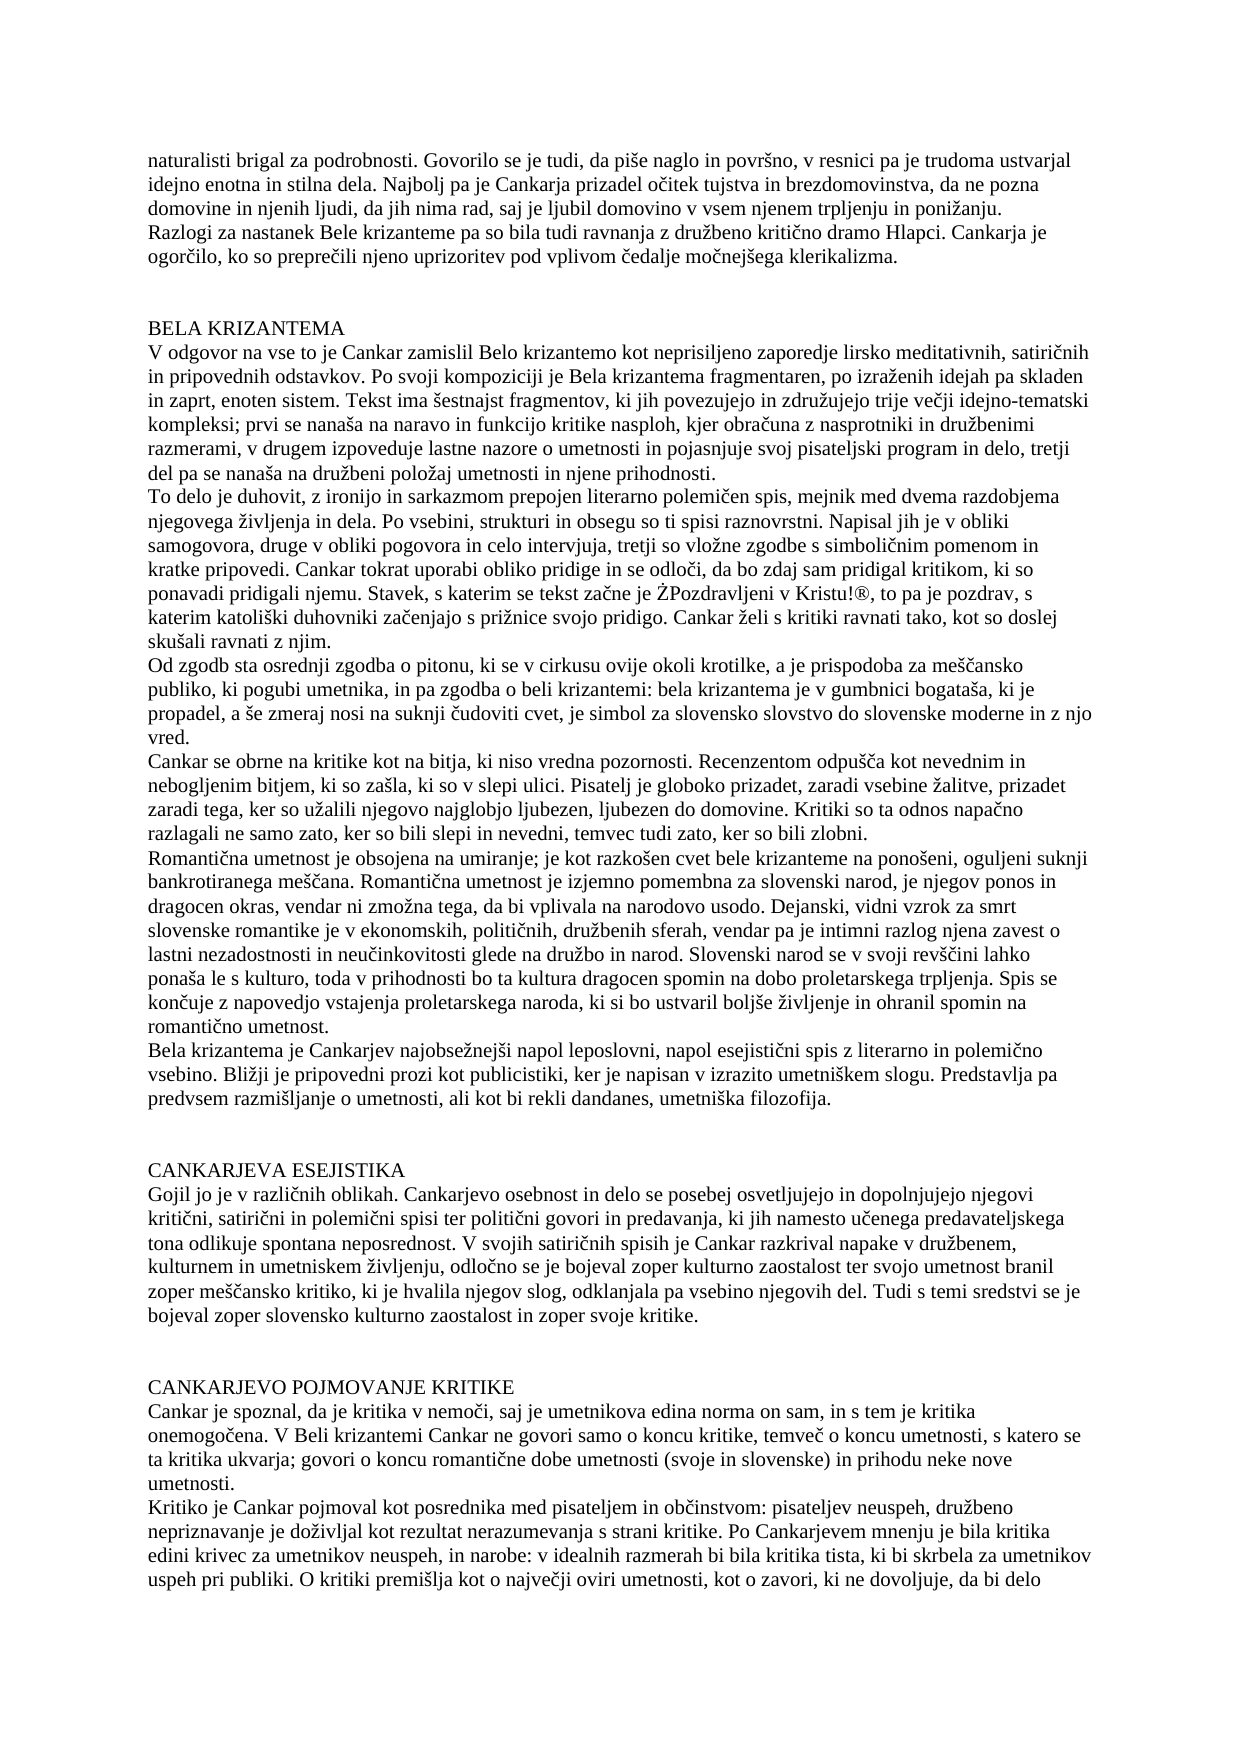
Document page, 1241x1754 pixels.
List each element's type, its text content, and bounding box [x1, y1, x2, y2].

text Cankar se obrne na kritike kot na bitja, ki niso vredna pozornosti. Recenzentom odpušča kot nevednim in nebogljenim bitjem, ki so zašla, ki so v slepi ulici. Pisatelj je globoko prizadet, zaradi vsebine žalitve, prizadet zaradi tega, ker so užalili njegovo najglobjo ljubezen, ljubezen do domovine. Kritiki so ta odnos napačno razlagali ne samo zato, ker so bili slepi in nevedni, temvec tudi zato, ker so bili zlobni. [148, 749, 1093, 845]
text Razlogi za nastanek Bele krizanteme pa so bila tudi ravnanja z družbeno kritično dramo Hlapci. Cankarja je ogorčilo, ko so preprečili njeno uprizoritev pod vplivom čedalje močnejšega klerikalizma. [148, 220, 1093, 268]
text V odgovor na vse to je Cankar zamislil Belo krizantemo kot neprisiljeno zaporedje lirsko meditativnih, satiričnih in pripovednih odstavkov. Po svoji kompoziciji je Bela krizantema fragmentaren, po izraženih idejah pa skladen in zaprt, enoten sistem. Tekst ima šestnajst fragmentov, ki jih povezujejo in združujejo trije večji idejno-tematski kompleksi; prvi se nanaša na naravo in funkcijo kritike nasploh, kjer obračuna z nasprotniki in družbenimi razmerami, v drugem izpoveduje lastne nazore o umetnosti in pojasnjuje svoj pisateljski program in delo, tretji del pa se nanaša na družbeni položaj umetnosti in njene prihodnosti. [148, 340, 1093, 484]
text Cankar je spoznal, da je kritika v nemoči, saj je umetnikova edina norma on sam, in s tem je kritika onemogočena. V Beli krizantemi Cankar ne govori samo o koncu kritike, temveč o koncu umetnosti, s katero se ta kritika ukvarja; govori o koncu romantične dobe umetnosti (svoje in slovenske) in prihodu neke nove umetnosti. [148, 1399, 1093, 1495]
text BELA KRIZANTEMA [148, 316, 1093, 340]
text Od zgodb sta osrednji zgodba o pitonu, ki se v cirkusu ovije okoli krotilke, a je prispodoba za meščansko publiko, ki pogubi umetnika, in pa zgodba o beli krizantemi: bela krizantema je v gumbnici bogataša, ki je propadel, a še zmeraj nosi na suknji čudoviti cvet, je simbol za slovensko slovstvo do slovenske moderne in z njo vred. [148, 653, 1093, 749]
text Kritiko je Cankar pojmoval kot posrednika med pisateljem in občinstvom: pisateljev neuspeh, družbeno nepriznavanje je doživljal kot rezultat nerazumevanja s strani kritike. Po Cankarjevem mnenju je bila kritika edini krivec za umetnikov neuspeh, in narobe: v idealnih razmerah bi bila kritika tista, ki bi skrbela za umetnikov uspeh pri publiki. O kritiki premišlja kot o največji oviri umetnosti, kot o zavori, ki ne dovoljuje, da bi delo [148, 1495, 1093, 1591]
text Gojil jo je v različnih oblikah. Cankarjevo osebnost in delo se posebej osvetljujejo in dopolnjujejo njegovi kritični, satirični in polemični spisi ter politični govori in predavanja, ki jih namesto učenega predavateljskega tona odlikuje spontana neposrednost. V svojih satiričnih spisih je Cankar razkrival napake v družbenem, kulturnem in umetniskem življenju, odločno se je bojeval zoper kulturno zaostalost ter svojo umetnost branil zoper meščansko kritiko, ki je hvalila njegov slog, odklanjala pa vsebino njegovih del. Tudi s temi sredstvi se je bojeval zoper slovensko kulturno zaostalost in zoper svoje kritike. [148, 1182, 1093, 1327]
text Bela krizantema je Cankarjev najobsežnejši napol leposlovni, napol esejistični spis z literarno in polemično vsebino. Bližji je pripovedni prozi kot publicistiki, ker je napisan v izrazito umetniškem slogu. Predstavlja pa predvsem razmišljanje o umetnosti, ali kot bi rekli dandanes, umetniška filozofija. [148, 1038, 1093, 1110]
text CANKARJEVA ESEJISTIKA [148, 1158, 1093, 1182]
text Romantična umetnost je obsojena na umiranje; je kot razkošen cvet bele krizanteme na ponošeni, oguljeni suknji bankrotiranega meščana. Romantična umetnost je izjemno pomembna za slovenski narod, je njegov ponos in dragocen okras, vendar ni zmožna tega, da bi vplivala na narodovo usodo. Dejanski, vidni vzrok za smrt slovenske romantike je v ekonomskih, političnih, družbenih sferah, vendar pa je intimni razlog njena zavest o lastni nezadostnosti in neučinkovitosti glede na družbo in narod. Slovenski narod se v svoji revščini lahko ponaša le s kulturo, toda v prihodnosti bo ta kultura dragocen spomin na dobo proletarskega trpljenja. Spis se končuje z napovedjo vstajenja proletarskega naroda, ki si bo ustvaril boljše življenje in ohranil spomin na romantično umetnost. [148, 845, 1093, 1038]
text To delo je duhovit, z ironijo in sarkazmom prepojen literarno polemičen spis, mejnik med dvema razdobjema njegovega življenja in dela. Po vsebini, strukturi in obsegu so ti spisi raznovrstni. Napisal jih je v obliki samogovora, druge v obliki pogovora in celo intervjuja, tretji so vložne zgodbe s simboličnim pomenom in kratke pripovedi. Cankar tokrat uporabi obliko pridige in se odloči, da bo zdaj sam pridigal kritikom, ki so ponavadi pridigali njemu. Stavek, s katerim se tekst začne je ŻPozdravljeni v Kristu!®, to pa je pozdrav, s katerim katoliški duhovniki začenjajo s prižnice svojo pridigo. Cankar želi s kritiki ravnati tako, kot so doslej skušali ravnati z njim. [148, 484, 1093, 653]
text CANKARJEVO POJMOVANJE KRITIKE [148, 1375, 1093, 1399]
text naturalisti brigal za podrobnosti. Govorilo se je tudi, da piše naglo in površno, v resnici pa je trudoma ustvarjal idejno enotna in stilna dela. Najbolj pa je Cankarja prizadel očitek tujstva in brezdomovinstva, da ne pozna domovine in njenih ljudi, da jih nima rad, saj je ljubil domovino v vsem njenem trpljenju in ponižanju. [148, 148, 1093, 220]
